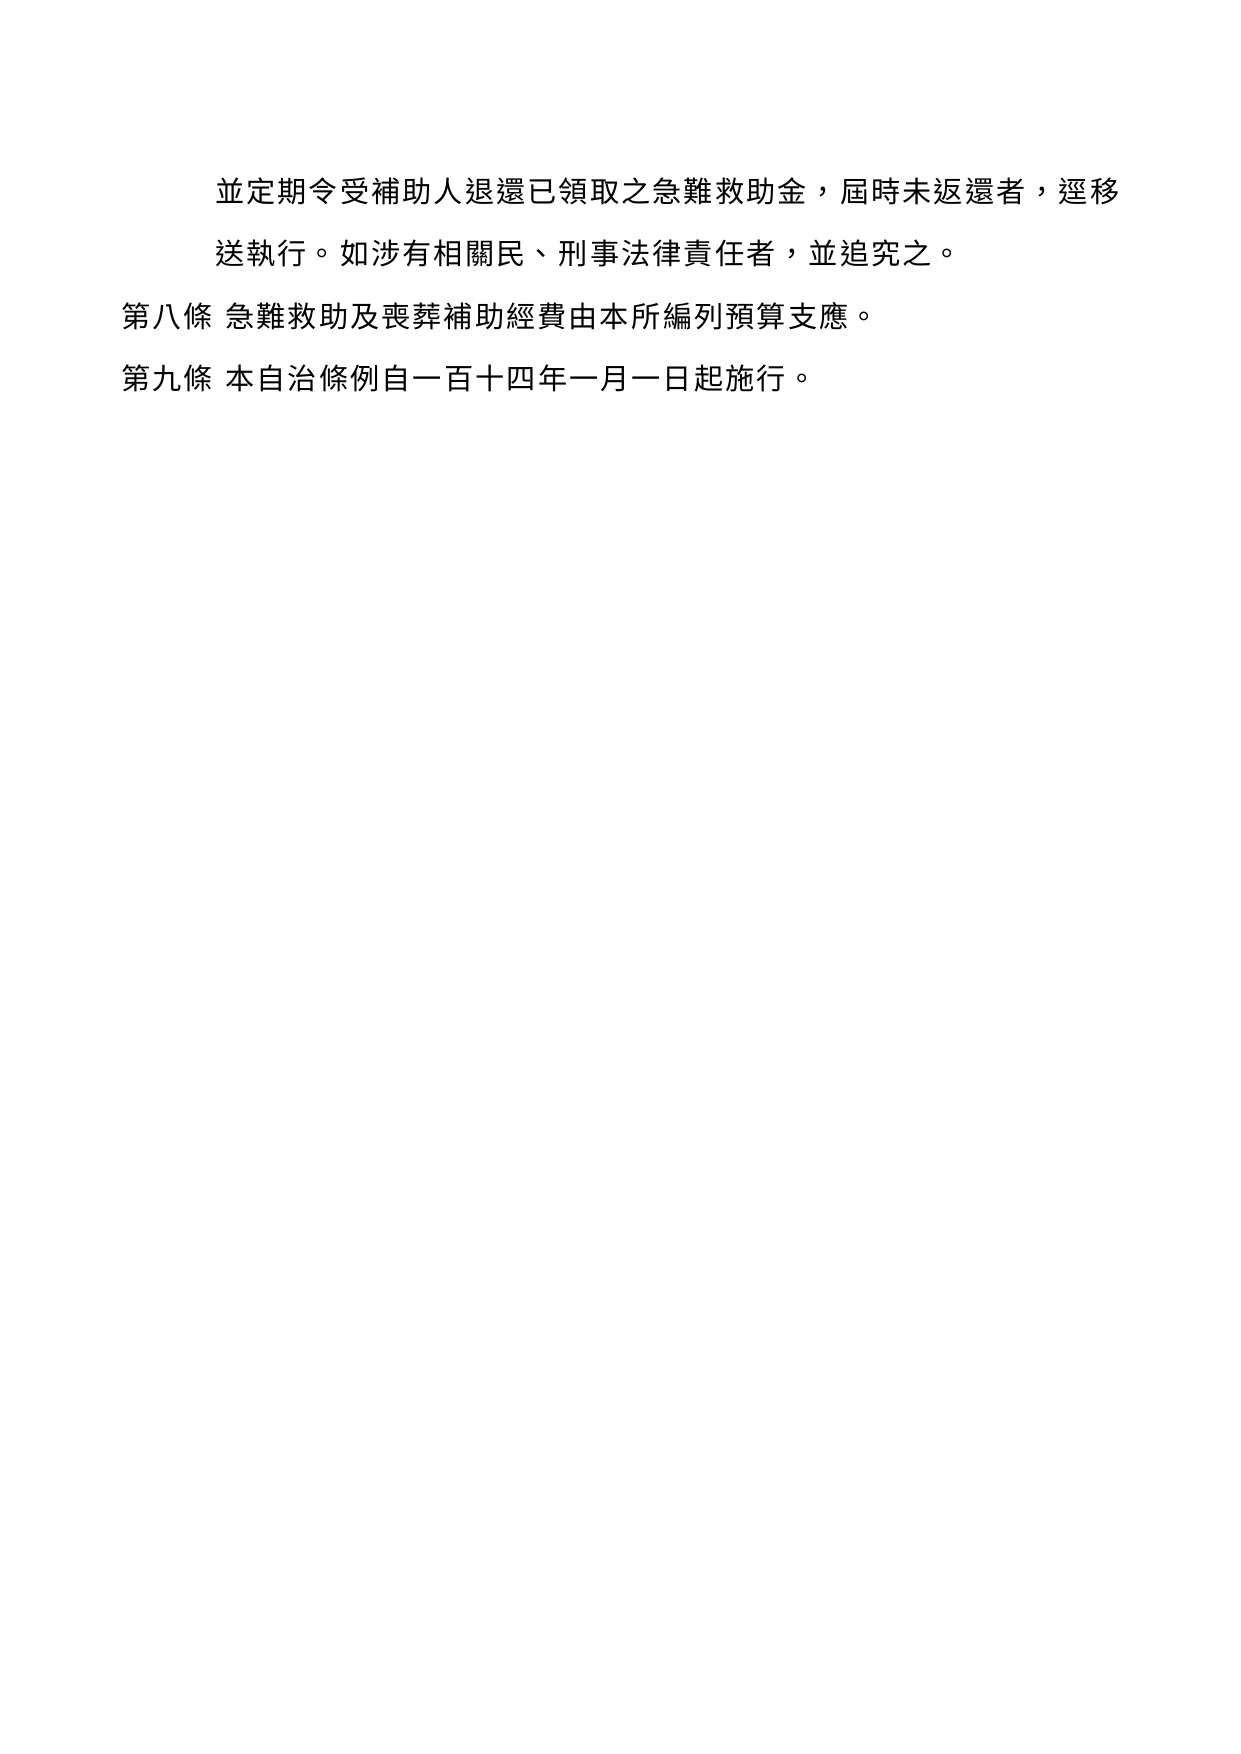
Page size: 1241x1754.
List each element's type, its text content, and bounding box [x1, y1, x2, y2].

text 第九條 本自治條例自一百十四年一月一日起施行。 [120, 346, 1120, 408]
text 第八條 急難救助及喪葬補助經費由本所編列預算支應。 [120, 283, 1120, 346]
list 並定期令受補助人退還已領取之急難救助金，屆時未返還者，逕移送執行。如涉有相關民、刑事法律責任者，並追究之。 [120, 158, 1120, 283]
